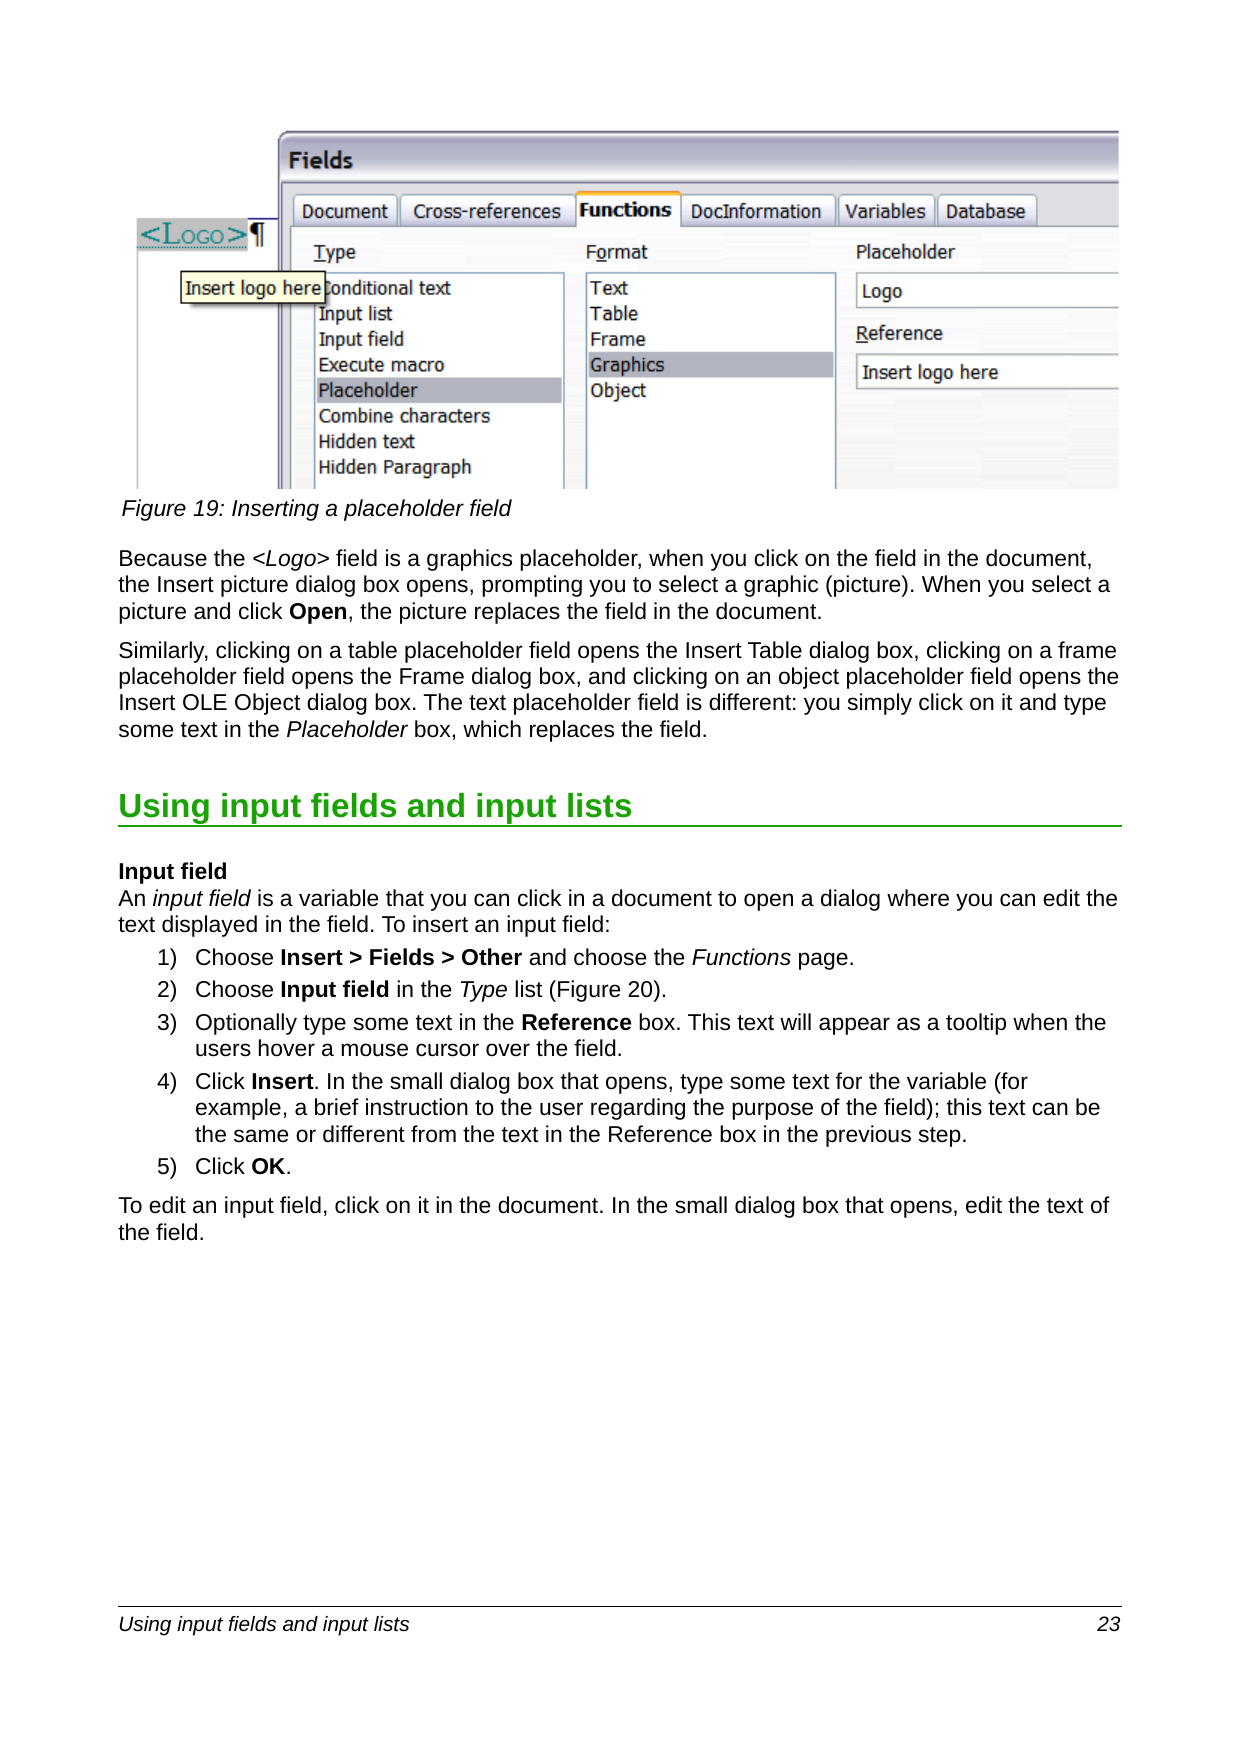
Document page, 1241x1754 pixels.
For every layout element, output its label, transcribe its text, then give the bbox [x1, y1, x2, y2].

text Figure 19: Inserting a placeholder field [121, 495, 1119, 522]
list Choose Input field in the Type list (Figure 20). [177, 976, 1122, 1003]
text Similarly, clicking on a table placeholder field opens the Insert Table dialog box, clicking on a frame placeholder field opens the Frame dialog box, and clicking on an object placeholder field opens the Insert OLE Object dialog box. The text placeholder field is different: you simply click on it and type some text in the Placeholder box, which replaces the field. [118, 637, 1122, 742]
list Choose Insert > Fields > Other and choose the Functions page. [177, 944, 1122, 970]
subtitle Using input fields and input lists [118, 786, 1122, 825]
list Click OK. [177, 1153, 1122, 1180]
list Optionally type some text in the Reference box. This text will appear as a tooltip when the users hover a mouse cursor over the field. [177, 1009, 1122, 1062]
text To edit an input field, click on it in the document. In the small dialog box that opens, edit the text of the field. [118, 1192, 1122, 1245]
text Input field [118, 858, 1122, 885]
picture [121, 118, 1119, 489]
list An input field is a variable that you can click in a document to open a dialog where you can edit the text displayed in the field. To insert an input field: [118, 885, 1122, 937]
text Because the <Logo> field is a graphics placeholder, when you click on the field in the document, the Insert picture dialog box opens, prompting you to select a graphic (picture). When you select a picture and click Open, the picture replaces the field in the document. [118, 545, 1122, 624]
list Click Insert. In the small dialog box that opens, type some text for the variable (for example, a brief instruction to the user regarding the purpose of the field); this text can be the same or different from the text in the Reference box in the previous step. [177, 1068, 1122, 1147]
